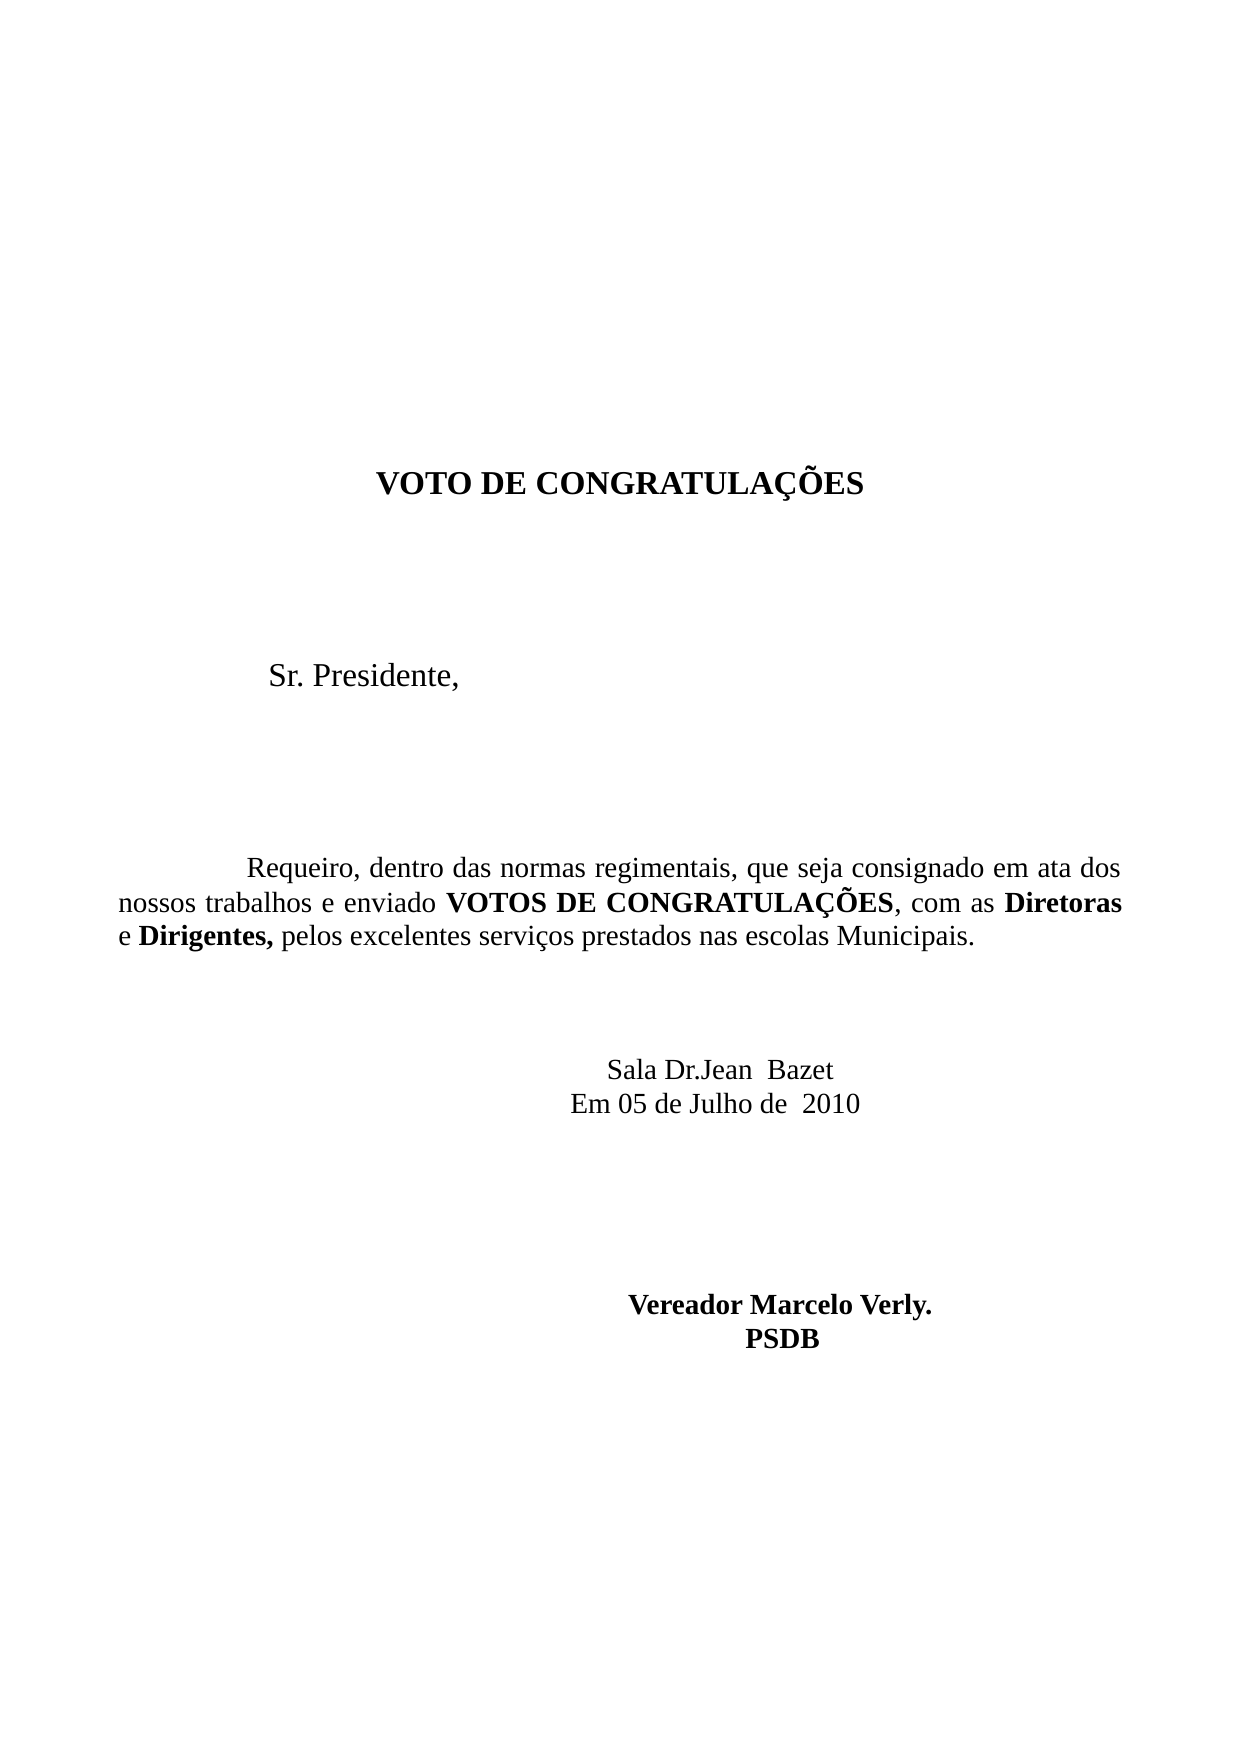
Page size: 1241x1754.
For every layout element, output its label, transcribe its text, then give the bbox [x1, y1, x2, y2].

text Requeiro, dentro das normas regimentais, que seja consignado em ata dos nossos trabalhos e enviado VOTOS DE CONGRATULAÇÕES, com as Diretoras e Dirigentes, pelos excelentes serviços prestados nas escolas Municipais. [118, 846, 1122, 952]
text VOTO DE CONGRATULAÇÕES [118, 463, 1122, 501]
text Sr. Presidente, [118, 655, 1122, 693]
text Vereador Marcelo Verly. [118, 1287, 1122, 1321]
text PSDB [118, 1321, 1122, 1354]
text Sala Dr.Jean Bazet [118, 1052, 1122, 1086]
text Em 05 de Julho de 2010 [118, 1086, 1122, 1119]
